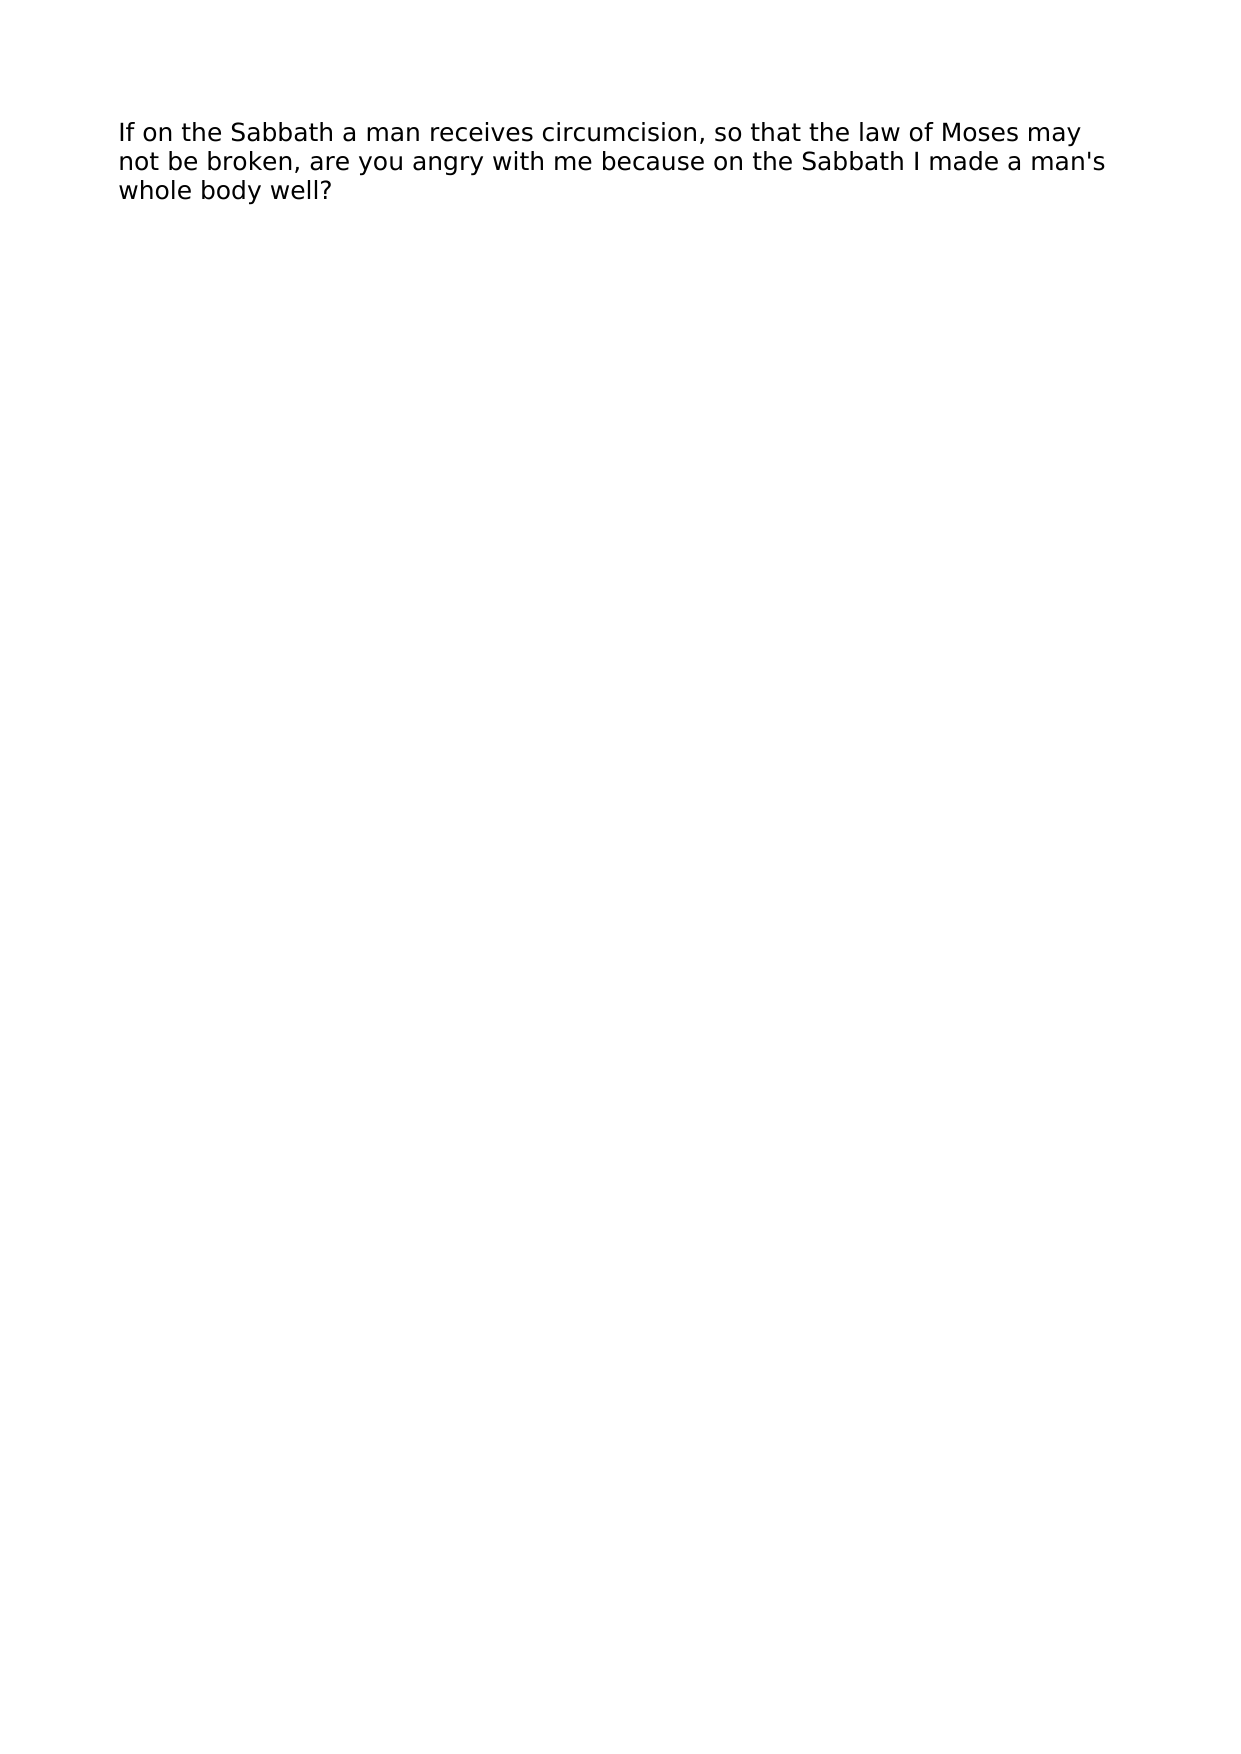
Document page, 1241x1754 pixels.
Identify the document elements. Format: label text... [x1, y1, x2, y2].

text If on the Sabbath a man receives circumcision, so that the law of Moses may not be broken, are you angry with me because on the Sabbath I made a man's whole body well? [118, 118, 1122, 206]
